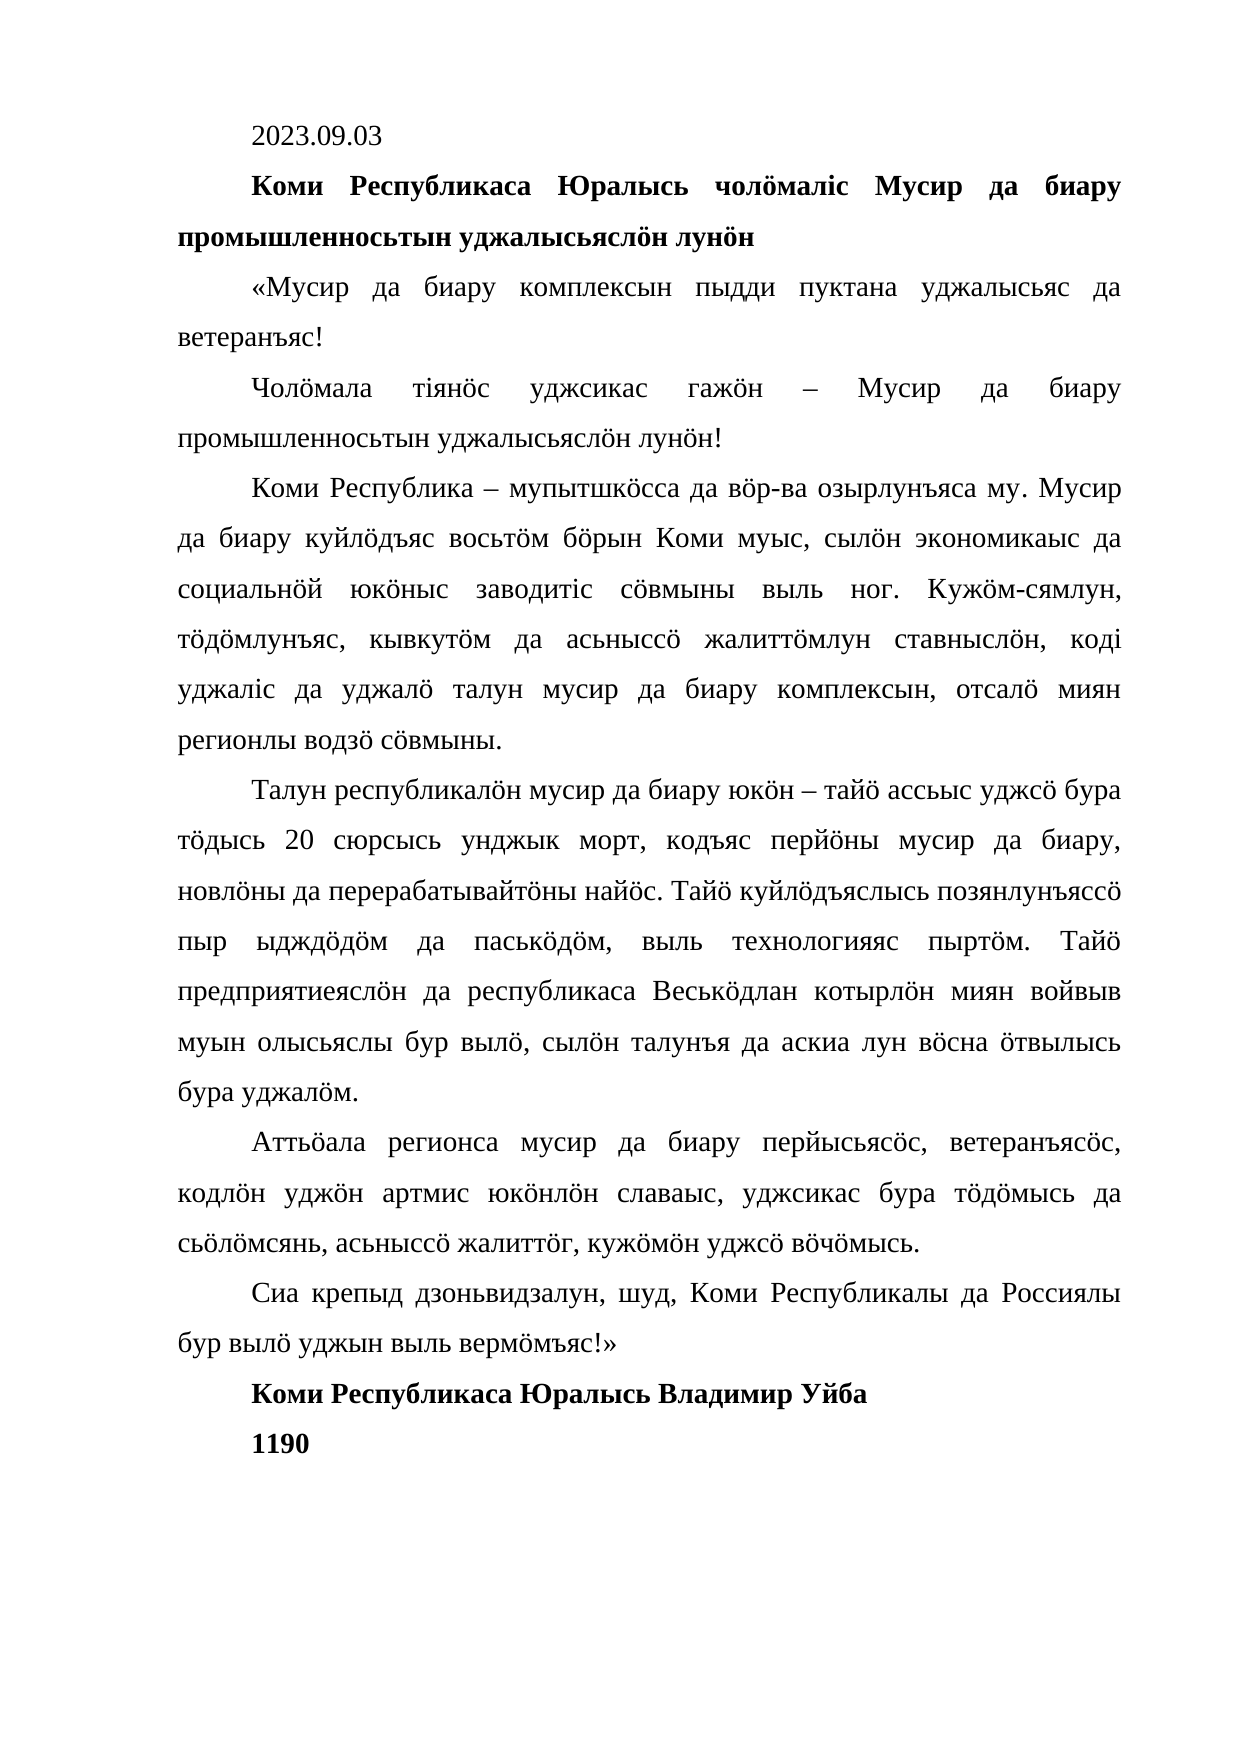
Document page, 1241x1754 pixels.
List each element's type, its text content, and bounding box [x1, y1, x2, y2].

text Коми Республика – мупытшкӧсса да вӧр-ва озырлунъяса му. Мусир да биару куйлӧдъяс восьтӧм бӧрын Коми муыс, сылӧн экономикаыс да социальнӧй юкӧныс заводитіс сӧвмыны выль ног. Кужӧм-сямлун, тӧдӧмлунъяс, кывкутӧм да асьныссӧ жалиттӧмлун ставныслӧн, коді уджаліс да уджалӧ талун мусир да биару комплексын, отсалӧ миян регионлы водзӧ сӧвмыны. [177, 470, 1122, 755]
subtitle Коми Республикаса Юралысь чолӧмаліс Мусир да биару промышленносьтын уджалысьяслӧн лунӧн [177, 168, 1122, 252]
text Коми Республикаса Юралысь Владимир Уйба [177, 1376, 1122, 1409]
text Талун республикалӧн мусир да биару юкӧн – тайӧ ассьыс уджсӧ бура тӧдысь 20 сюрсысь унджык морт, кодъяс перйӧны мусир да биару, новлӧны да перерабатывайтӧны найӧс. Тайӧ куйлӧдъяслысь позянлунъяссӧ пыр ыдждӧдӧм да паськӧдӧм, выль технологияяс пыртӧм. Тайӧ предприятиеяслӧн да республикаса Веськӧдлан котырлӧн миян войвыв муын олысьяслы бур вылӧ, сылӧн талунъя да аскиа лун вӧсна ӧтвылысь бура уджалӧм. [177, 772, 1122, 1108]
text Чолӧмала тіянӧс уджсикас гажӧн – Мусир да биару промышленносьтын уджалысьяслӧн лунӧн! [177, 370, 1122, 453]
subtitle 2023.09.03 [177, 118, 1122, 152]
text «Мусир да биару комплексын пыдди пуктана уджалысьяс да ветеранъяс! [177, 269, 1122, 353]
text Аттьӧала регионса мусир да биару перйысьясӧс, ветеранъясӧс, кодлӧн уджӧн артмис юкӧнлӧн славаыс, уджсикас бура тӧдӧмысь да сьӧлӧмсянь, асьныссӧ жалиттӧг, кужӧмӧн уджсӧ вӧчӧмысь. [177, 1124, 1122, 1258]
text Сиа крепыд дзоньвидзалун, шуд, Коми Республикалы да Россиялы бур вылӧ уджын выль вермӧмъяс!» [177, 1275, 1122, 1359]
text 1190 [177, 1426, 1122, 1460]
